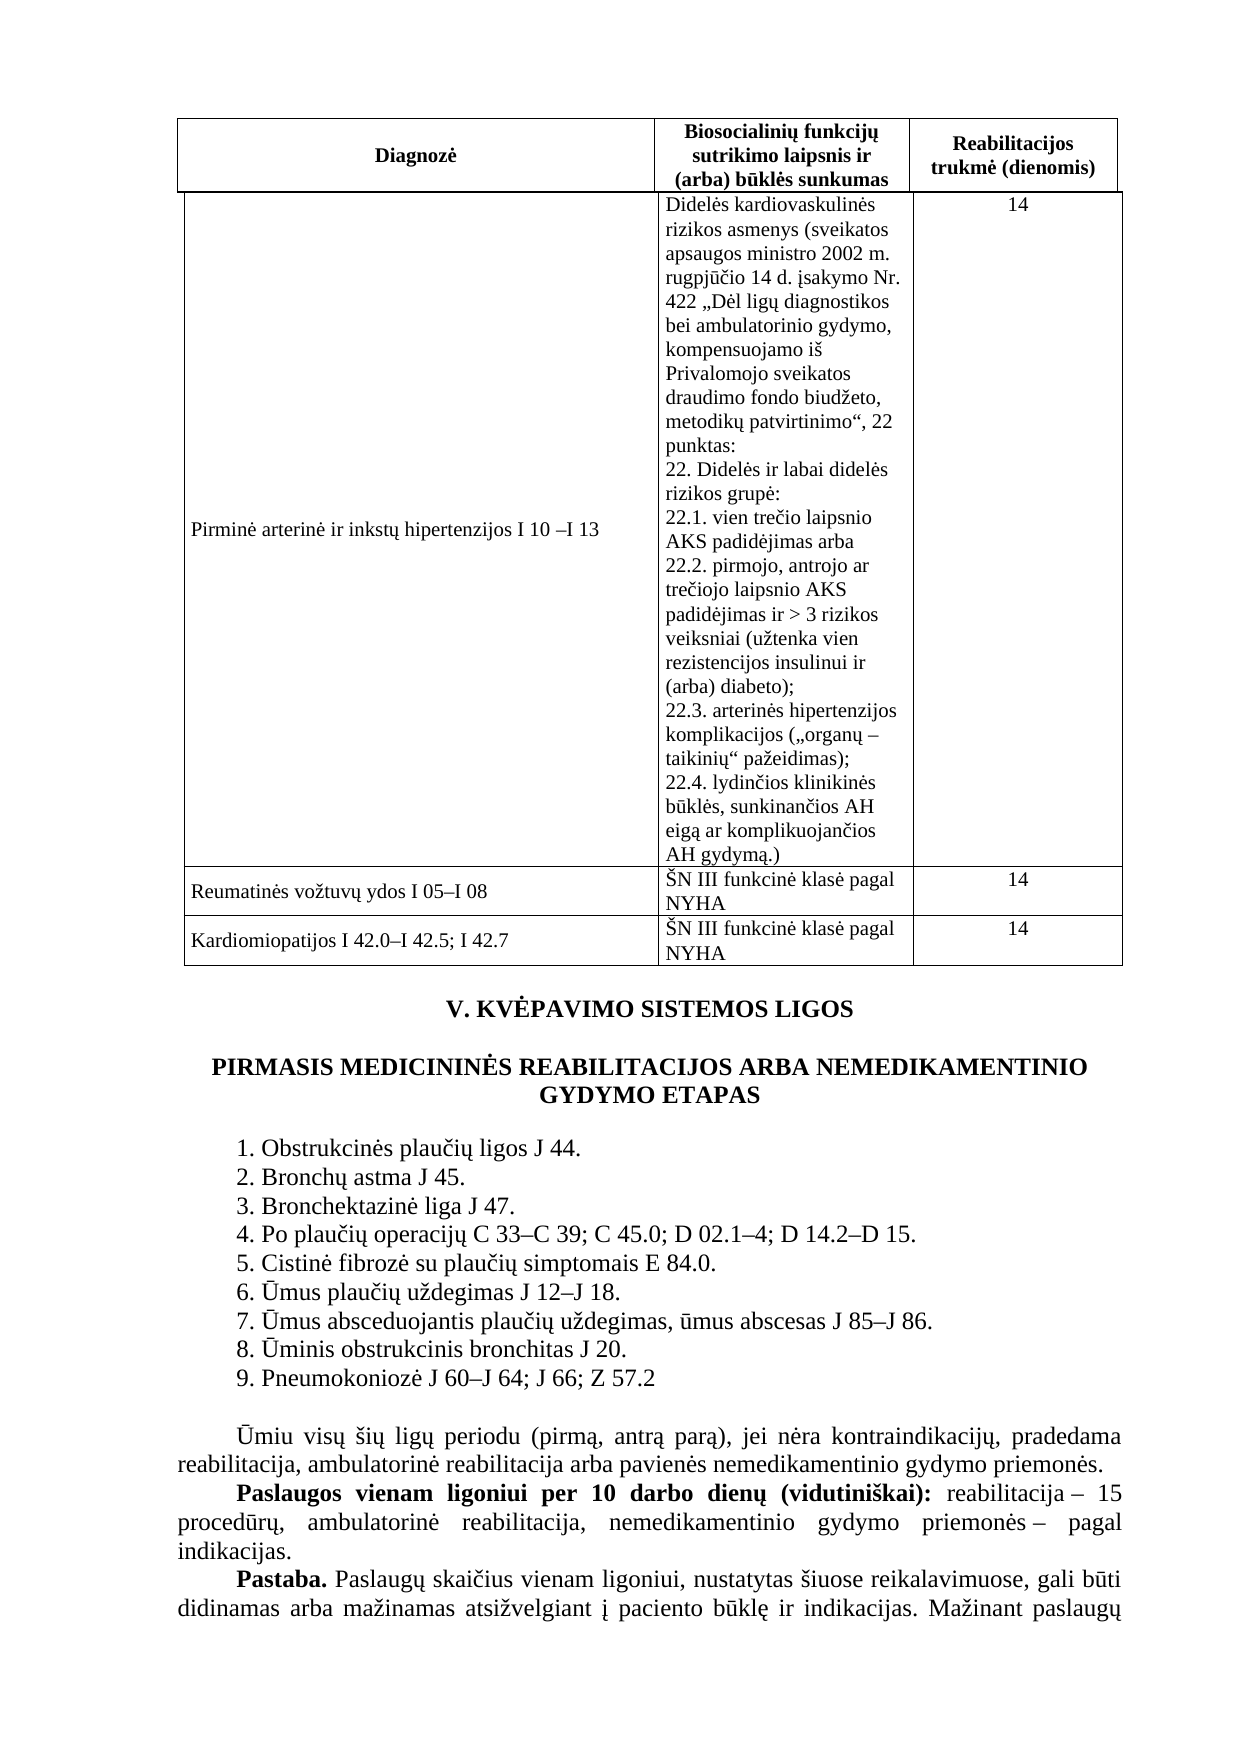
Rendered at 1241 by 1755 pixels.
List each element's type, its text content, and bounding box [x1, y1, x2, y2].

text Pastaba. Paslaugų skaičius vienam ligoniui, nustatytas šiuose reikalavimuose, gali būti didinamas arba mažinamas atsižvelgiant į paciento būklę ir indikacijas. Mažinant paslaugų [177, 1564, 1122, 1622]
table_cell Reumatinės vožtuvų ydos I 05–I 08 [185, 867, 658, 915]
text 8. Ūminis obstrukcinis bronchitas J 20. [177, 1334, 1122, 1363]
text Ūmiu visų šių ligų periodu (pirmą, antrą parą), jei nėra kontraindikacijų, pradedama reabilitacija, ambulatorinė reabilitacija arba pavienės nemedikamentinio gydymo priemonės. [177, 1421, 1122, 1478]
table_cell 14 [914, 867, 1122, 915]
text PIRMASIS medicininės REABILITACIJOS arba nemedikamentinio gydymo ETAPAS [177, 1052, 1122, 1109]
table_header Reabilitacijos trukmė (dienomis) [910, 119, 1117, 191]
text 4. Po plaučių operacijų C 33–C 39; C 45.0; D 02.1–4; D 14.2–D 15. [177, 1219, 1122, 1248]
text 3. Bronchektazinė liga J 47. [177, 1191, 1122, 1219]
table_cell [177, 866, 184, 915]
text V. Kvėpavimo sistemos ligos [177, 994, 1122, 1023]
text 9. Pneumokoniozė J 60–J 64; J 66; Z 57.2 [177, 1363, 1122, 1392]
text Paslaugos vienam ligoniui per 10 darbo dienų (vidutiniškai): reabilitacija – 15 procedūrų, ambulatorinė reabilitacija, nemedikamentinio gydymo priemonės – pagal indikacijas. [177, 1478, 1122, 1564]
table_header [1118, 143, 1122, 191]
text 1. Obstrukcinės plaučių ligos J 44. [177, 1133, 1122, 1162]
table_cell Kardiomiopatijos I 42.0–I 42.5; I 42.7 [185, 916, 658, 964]
table_header Diagnozė [178, 119, 654, 191]
table_cell ŠN III funkcinė klasė pagal NYHA [659, 916, 913, 964]
table_cell Pirminė arterinė ir inkstų hipertenzijos I 10 –I 13 [185, 193, 658, 866]
text 2. Bronchų astma J 45. [177, 1162, 1122, 1191]
table_cell ŠN III funkcinė klasė pagal NYHA [659, 867, 913, 915]
table_cell [177, 193, 184, 866]
table_cell Didelės kardiovaskulinės rizikos asmenys (sveikatos apsaugos ministro 2002 m. rugpjūčio 14 d. įsakymo Nr. 422 „Dėl ligų diagnostikos bei ambulatorinio gydymo, kompensuojamo iš Privalomojo sveikatos draudimo fondo biudžeto, metodikų patvirtinimo“, 22 punktas: 22. Didelės ir labai didelės rizikos grupė: 22.1. vien trečio laipsnio AKS padidėjimas arba 22.2. pirmojo, antrojo ar trečiojo laipsnio AKS padidėjimas ir > 3 rizikos veiksniai (užtenka vien rezistencijos insulinui ir (arba) diabeto); 22.3. arterinės hipertenzijos komplikacijos („organų – taikinių“ pažeidimas); 22.4. lydinčios klinikinės būklės, sunkinančios AH eigą ar komplikuojančios AH gydymą.) [659, 193, 913, 866]
text 5. Cistinė fibrozė su plaučių simptomais E 84.0. [177, 1248, 1122, 1277]
text 6. Ūmus plaučių uždegimas J 12–J 18. [177, 1277, 1122, 1306]
table_cell 14 [914, 193, 1122, 866]
text 7. Ūmus absceduojantis plaučių uždegimas, ūmus abscesas J 85–J 86. [177, 1306, 1122, 1334]
table_cell [177, 915, 184, 964]
table_cell 14 [914, 916, 1122, 964]
